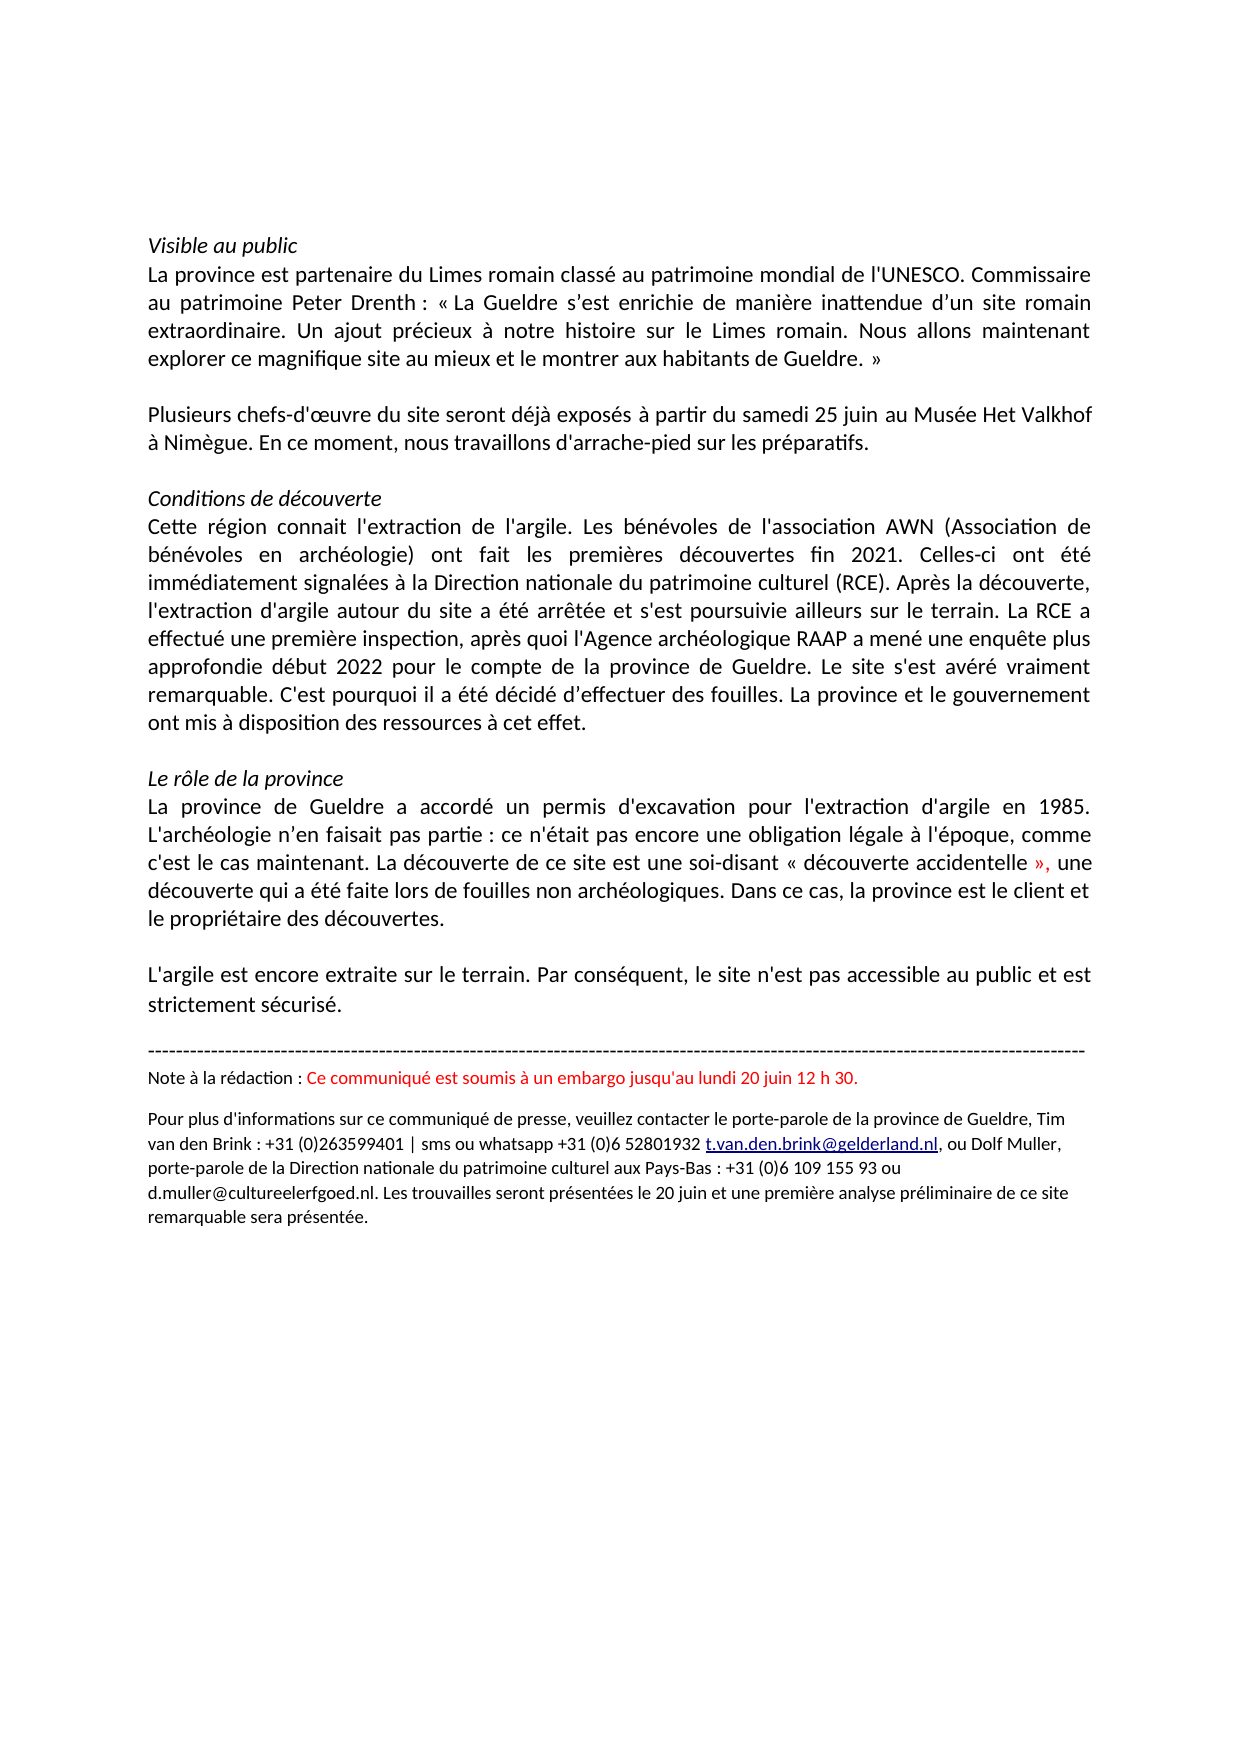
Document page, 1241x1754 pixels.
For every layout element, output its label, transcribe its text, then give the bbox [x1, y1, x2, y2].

text Cette région connait l'extraction de l'argile. Les bénévoles de l'association AWN (Association de bénévoles en archéologie) ont fait les premières découvertes fin 2021. Celles-ci ont été immédiatement signalées à la Direction nationale du patrimoine culturel (RCE). Après la découverte, l'extraction d'argile autour du site a été arrêtée et s'est poursuivie ailleurs sur le terrain. La RCE a effectué une première inspection, après quoi l'Agence archéologique RAAP a mené une enquête plus approfondie début 2022 pour le compte de la province de Gueldre. Le site s'est avéré vraiment remarquable. C'est pourquoi il a été décidé d’effectuer des fouilles. La province et le gouvernement ont mis à disposition des ressources à cet effet. [148, 512, 1093, 736]
text Pour plus d'informations sur ce communiqué de presse, veuillez contacter le porte-parole de la province de Gueldre, Tim van den Brink : +31 (0)263599401 | sms ou whatsapp +31 (0)6 52801932 t.van.den.brink@gelderland.nl, ou Dolf Muller, porte-parole de la Direction nationale du patrimoine culturel aux Pays-Bas : +31 (0)6 109 155 93 ou d.muller@cultureelerfgoed.nl. Les trouvailles seront présentées le 20 juin et une première analyse préliminaire de ce site remarquable sera présentée. [148, 1107, 1093, 1228]
text Plusieurs chefs-d'œuvre du site seront déjà exposés à partir du samedi 25 juin au Musée Het Valkhof à Nimègue. En ce moment, nous travaillons d'arrache-pied sur les préparatifs. [148, 400, 1093, 456]
text Visible au public [148, 232, 1093, 260]
text Le rôle de la province [148, 764, 1093, 792]
text --------------------------------------------------------------------------------------------------------------------------------------Note à la rédaction : Ce communiqué est soumis à un embargo jusqu'au lundi 20 juin 12 h 30. [148, 1037, 1093, 1089]
text L'argile est encore extraite sur le terrain. Par conséquent, le site n'est pas accessible au public et est strictement sécurisé. [148, 960, 1093, 1018]
text La province de Gueldre a accordé un permis d'excavation pour l'extraction d'argile en 1985. L'archéologie n’en faisait pas partie : ce n'était pas encore une obligation légale à l'époque, comme c'est le cas maintenant. La découverte de ce site est une soi-disant « découverte accidentelle », une découverte qui a été faite lors de fouilles non archéologiques. Dans ce cas, la province est le client et le propriétaire des découvertes. [148, 792, 1093, 932]
text Conditions de découverte [148, 484, 1093, 512]
text La province est partenaire du Limes romain classé au patrimoine mondial de l'UNESCO. Commissaire au patrimoine Peter Drenth : « La Gueldre s’est enrichie de manière inattendue d’un site romain extraordinaire. Un ajout précieux à notre histoire sur le Limes romain. Nous allons maintenant explorer ce magnifique site au mieux et le montrer aux habitants de Gueldre. » [148, 260, 1093, 372]
